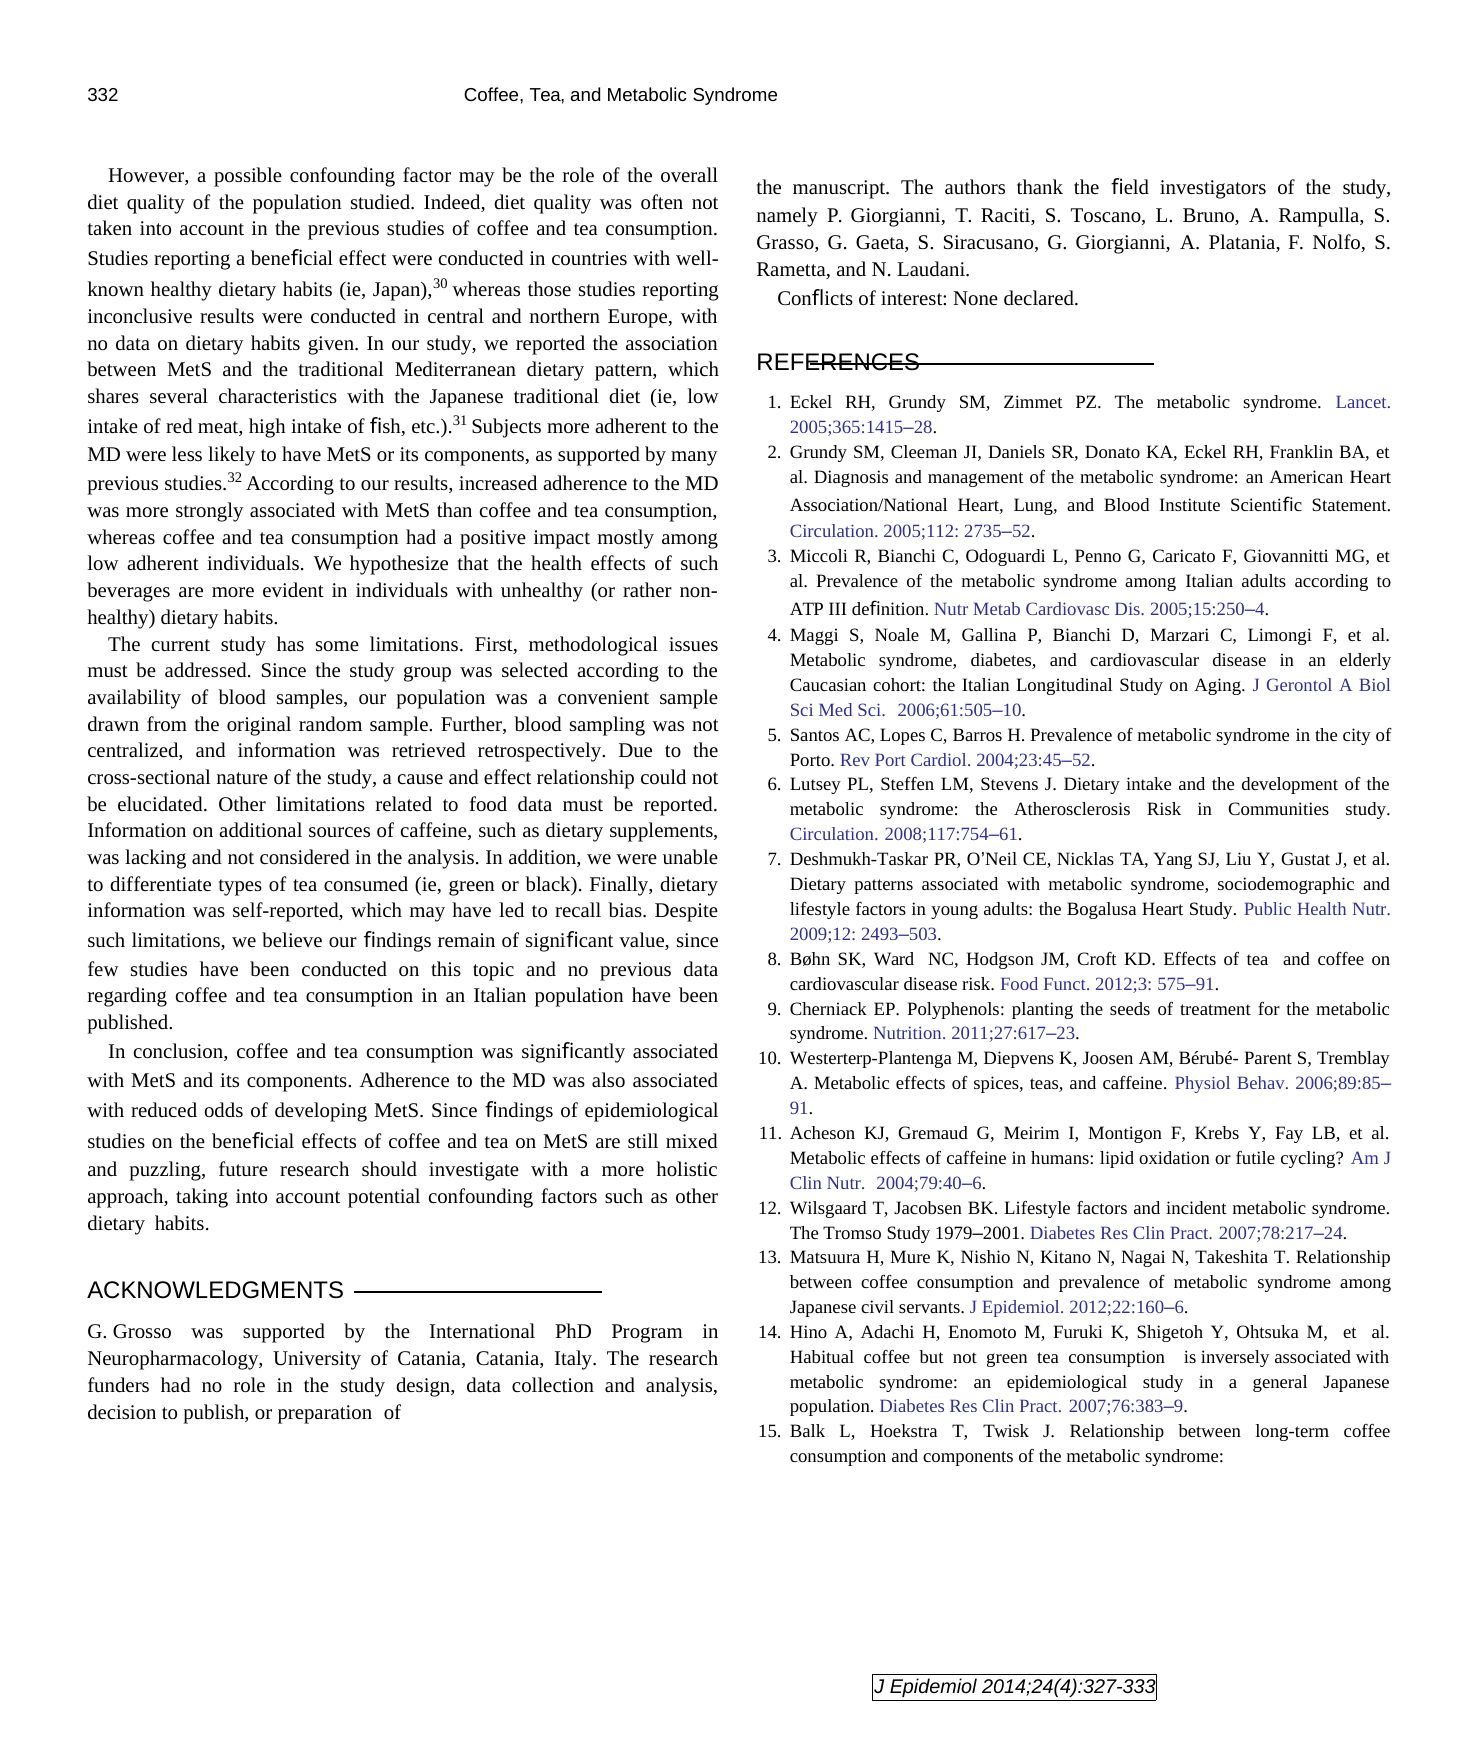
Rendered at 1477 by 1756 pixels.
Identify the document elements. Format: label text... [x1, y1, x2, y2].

list Lutsey PL, Steffen LM, Stevens J. Dietary intake and the development of the metabolic syndrome: the Atherosclerosis Risk in Communities study. Circulation. 2008;117:754–61. [767, 773, 1391, 844]
subtitle REFERENCES [756, 348, 1403, 376]
text 332 Coffee, Tea, and Metabolic Syndrome [87, 84, 1403, 106]
text the manuscript. The authors thank the ﬁeld investigators of the study, namely P. Giorgianni, T. Raciti, S. Toscano, L. Bruno, A. Rampulla, S. Grasso, G. Gaeta, S. Siracusano, G. Giorgianni, A. Platania, F. Nolfo, S. Rametta, and N. Laudani. [756, 172, 1391, 281]
text However, a possible confounding factor may be the role of the overall diet quality of the population studied. Indeed, diet quality was often not taken into account in the previous studies of coffee and tea consumption. Studies reporting a beneﬁcial effect were conducted in countries with well-known healthy dietary habits (ie, Japan),30 whereas those studies reporting inconclusive results were conducted in central and northern Europe, with no data on dietary habits given. In our study, we reported the association between MetS and the traditional Mediterranean dietary pattern, which shares several characteristics with the Japanese traditional diet (ie, low intake of red meat, high intake of ﬁsh, etc.).31 Subjects more adherent to the MD were less likely to have MetS or its components, as supported by many previous studies.32 According to our results, increased adherence to the MD was more strongly associated with MetS than coffee and tea consumption, whereas coffee and tea consumption had a positive impact mostly among low adherent individuals. We hypothesize that the health effects of such beverages are more evident in individuals with unhealthy (or rather non-healthy) dietary habits. [87, 163, 719, 629]
list Eckel RH, Grundy SM, Zimmet PZ. The metabolic syndrome. Lancet. 2005;365:1415–28. [767, 391, 1391, 438]
list Hino A, Adachi H, Enomoto M, Furuki K, Shigetoh Y, Ohtsuka M, et al. Habitual coffee but not green tea consumption is inversely associated with metabolic syndrome: an epidemiological study in a general Japanese population. Diabetes Res Clin Pract. 2007;76:383–9. [758, 1321, 1391, 1417]
subtitle ACKNOWLEDGMENTS [87, 1276, 719, 1304]
text In conclusion, coffee and tea consumption was signiﬁcantly associated with MetS and its components. Adherence to the MD was also associated with reduced odds of developing MetS. Since ﬁndings of epidemiological studies on the beneﬁcial effects of coffee and tea on MetS are still mixed and puzzling, future research should investigate with a more holistic approach, taking into account potential confounding factors such as other dietary habits. [87, 1036, 719, 1235]
list Miccoli R, Bianchi C, Odoguardi L, Penno G, Caricato F, Giovannitti MG, et al. Prevalence of the metabolic syndrome among Italian adults according to ATP III deﬁnition. Nutr Metab Cardiovasc Dis. 2005;15:250–4. [767, 545, 1391, 620]
list Grundy SM, Cleeman JI, Daniels SR, Donato KA, Eckel RH, Franklin BA, et al. Diagnosis and management of the metabolic syndrome: an American Heart Association/National Heart, Lung, and Blood Institute Scientiﬁc Statement. Circulation. 2005;112: 2735–52. [767, 441, 1391, 542]
list Acheson KJ, Gremaud G, Meirim I, Montigon F, Krebs Y, Fay LB, et al. Metabolic effects of caffeine in humans: lipid oxidation or futile cycling? Am J Clin Nutr. 2004;79:40–6. [758, 1122, 1391, 1193]
list Grosso was supported by the International PhD Program in Neuropharmacology, University of Catania, Catania, Italy. The research funders had no role in the study design, data collection and analysis, decision to publish, or preparation of [87, 1319, 719, 1424]
text Conﬂicts of interest: None declared. [777, 283, 1403, 312]
list Westerterp-Plantenga M, Diepvens K, Joosen AM, Bérubé- Parent S, Tremblay A. Metabolic effects of spices, teas, and caffeine. Physiol Behav. 2006;89:85–91. [758, 1047, 1391, 1118]
text The current study has some limitations. First, methodological issues must be addressed. Since the study group was selected according to the availability of blood samples, our population was a convenient sample drawn from the original random sample. Further, blood sampling was not centralized, and information was retrieved retrospectively. Due to the cross-sectional nature of the study, a cause and effect relationship could not be elucidated. Other limitations related to food data must be reported. Information on additional sources of caffeine, such as dietary supplements, was lacking and not considered in the analysis. In addition, we were unable to differentiate types of tea consumed (ie, green or black). Finally, dietary information was self-reported, which may have led to recall bias. Despite such limitations, we believe our ﬁndings remain of signiﬁcant value, since few studies have been conducted on this topic and no previous data regarding coffee and tea consumption in an Italian population have been published. [87, 632, 719, 1034]
list Balk L, Hoekstra T, Twisk J. Relationship between long-term coffee consumption and components of the metabolic syndrome: [758, 1420, 1391, 1467]
list Maggi S, Noale M, Gallina P, Bianchi D, Marzari C, Limongi F, et al. Metabolic syndrome, diabetes, and cardiovascular disease in an elderly Caucasian cohort: the Italian Longitudinal Study on Aging. J Gerontol A Biol Sci Med Sci. 2006;61:505–10. [767, 624, 1391, 720]
list Matsuura H, Mure K, Nishio N, Kitano N, Nagai N, Takeshita T. Relationship between coffee consumption and prevalence of metabolic syndrome among Japanese civil servants. J Epidemiol. 2012;22:160–6. [758, 1246, 1391, 1318]
list Bøhn SK, Ward NC, Hodgson JM, Croft KD. Effects of tea and coffee on cardiovascular disease risk. Food Funct. 2012;3: 575–91. [767, 947, 1391, 994]
list Wilsgaard T, Jacobsen BK. Lifestyle factors and incident metabolic syndrome. The Tromso Study 1979–2001. Diabetes Res Clin Pract. 2007;78:217–24. [758, 1197, 1391, 1243]
list Deshmukh-Taskar PR, O’Neil CE, Nicklas TA, Yang SJ, Liu Y, Gustat J, et al. Dietary patterns associated with metabolic syndrome, sociodemographic and lifestyle factors in young adults: the Bogalusa Heart Study. Public Health Nutr. 2009;12: 2493–503. [767, 848, 1391, 944]
list Cherniack EP. Polyphenols: planting the seeds of treatment for the metabolic syndrome. Nutrition. 2011;27:617–23. [767, 997, 1391, 1044]
list Santos AC, Lopes C, Barros H. Prevalence of metabolic syndrome in the city of Porto. Rev Port Cardiol. 2004;23:45–52. [767, 723, 1391, 770]
